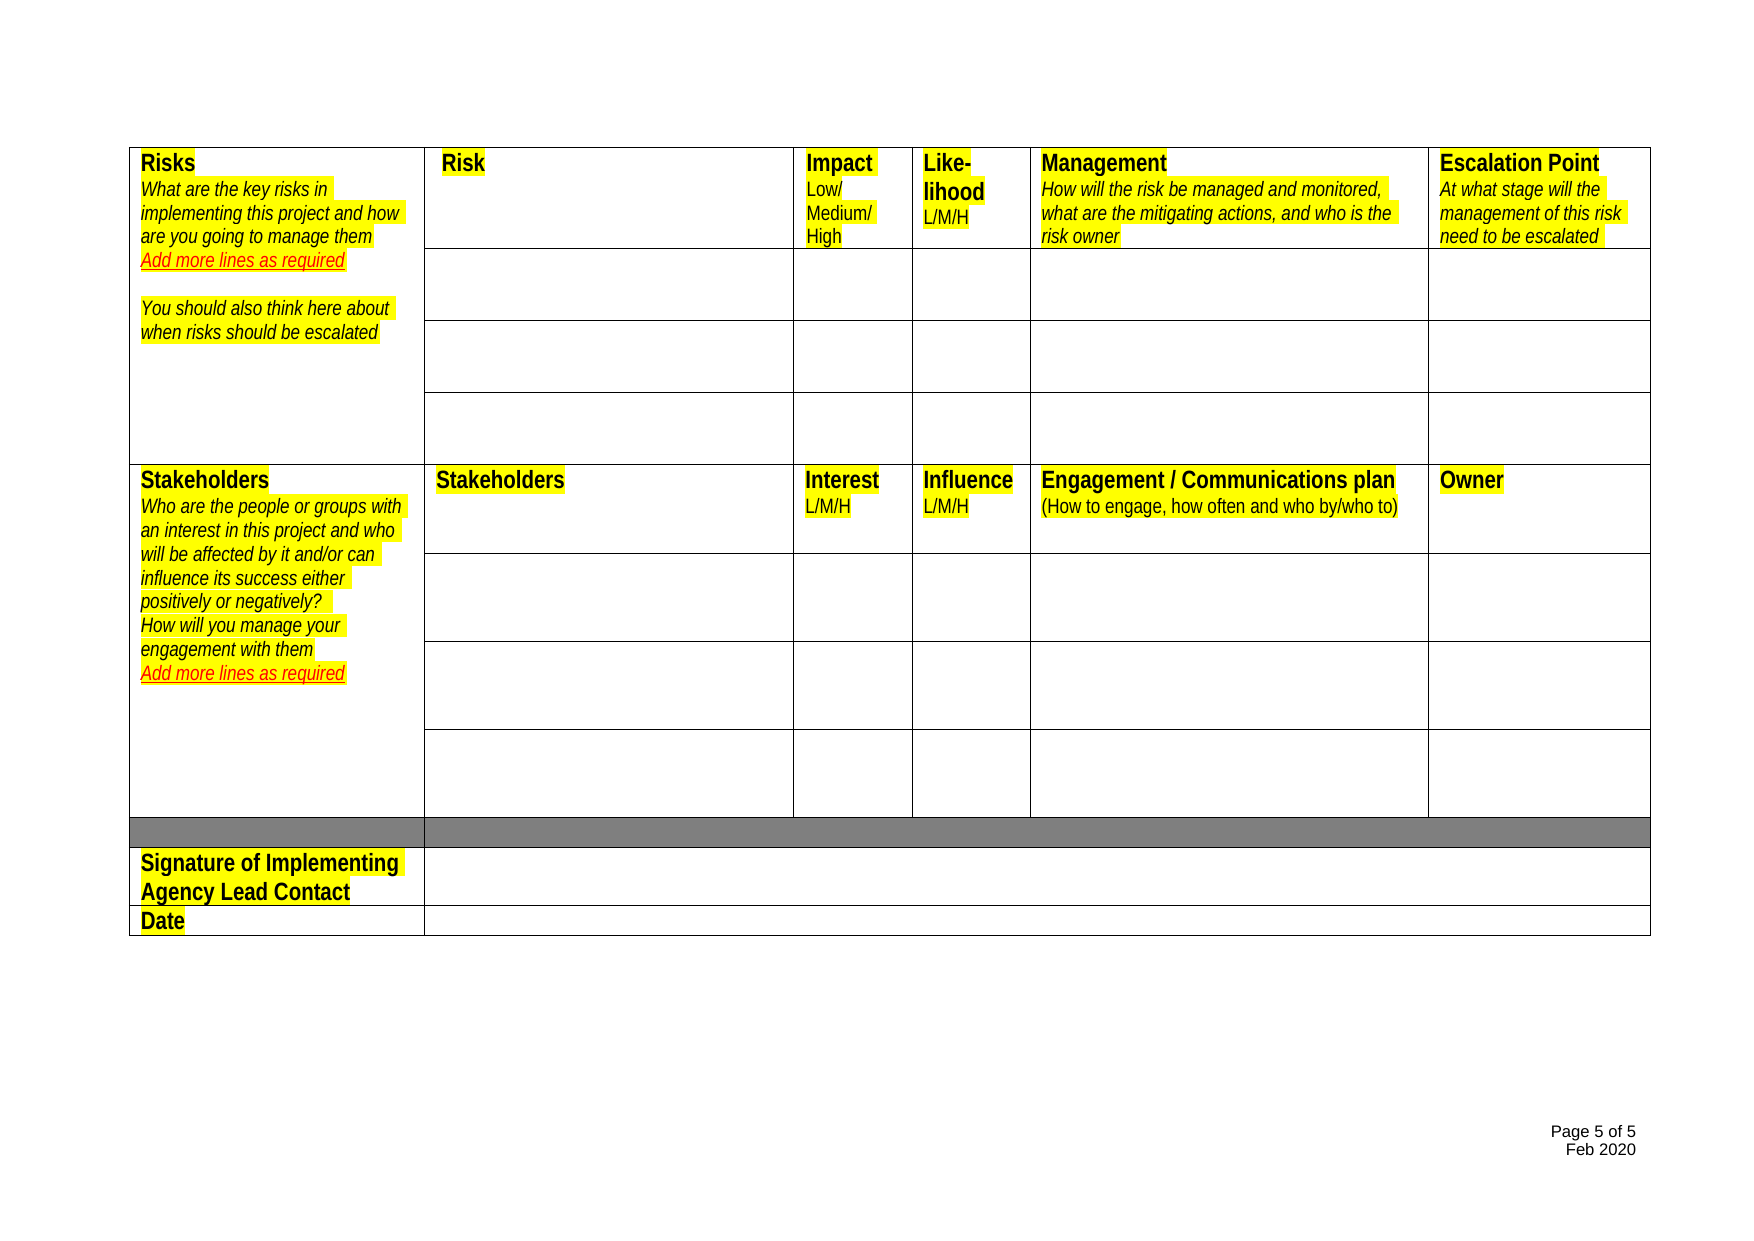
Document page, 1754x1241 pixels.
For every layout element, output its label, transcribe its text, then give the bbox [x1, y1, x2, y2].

table_cell Signature of Implementing Agency Lead Contact [130, 848, 424, 905]
table_cell [913, 730, 1030, 817]
table_cell [913, 249, 1030, 320]
table_cell [425, 249, 793, 320]
table_cell [425, 848, 1650, 905]
table_header Escalation Point At what stage will the management of this risk need to be escalated [1429, 148, 1650, 248]
table_header Management How will the risk be managed and monitored, what are the mitigating actions, and who is the risk owner [1031, 148, 1428, 248]
table_cell [913, 321, 1030, 392]
table_header Impact Low/ Medium/ High [794, 148, 912, 248]
table_cell [1031, 249, 1428, 320]
table_cell Interest L/M/H [794, 465, 912, 552]
table_cell [1429, 249, 1650, 320]
table_cell [1031, 321, 1428, 392]
table_cell [1031, 554, 1428, 641]
table_cell [913, 393, 1030, 464]
table_cell [425, 554, 793, 641]
table_cell [425, 730, 793, 817]
table_header Risks What are the key risks in implementing this project and how are you going to manage them Add more lines as required You should also think here about when risks should be escalated [130, 148, 424, 464]
table_cell [425, 321, 793, 392]
table_cell Date [130, 906, 424, 935]
table_cell [913, 554, 1030, 641]
table_cell Influence L/M/H [913, 465, 1030, 552]
table_cell [425, 906, 1650, 935]
table_cell Engagement / Communications plan (How to engage, how often and who by/who to) [1031, 465, 1428, 552]
table_cell Stakeholders [425, 465, 793, 552]
table_cell [794, 321, 912, 392]
table_cell [1429, 554, 1650, 641]
table_cell [794, 249, 912, 320]
table_cell [1031, 642, 1428, 729]
table_cell Owner [1429, 465, 1650, 552]
table_cell [425, 393, 793, 464]
table_cell [794, 393, 912, 464]
table_cell [425, 818, 1650, 847]
table_cell [130, 818, 424, 847]
table_cell [1429, 393, 1650, 464]
table_cell [794, 554, 912, 641]
table_cell [794, 642, 912, 729]
table_cell [1429, 642, 1650, 729]
table_cell [1429, 321, 1650, 392]
table_cell [1031, 393, 1428, 464]
table_cell [1429, 730, 1650, 817]
table_cell [1031, 730, 1428, 817]
table_header Like-lihood L/M/H [913, 148, 1030, 248]
table_cell Stakeholders Who are the people or groups with an interest in this project and who will be affected by it and/or can influence its success either positively or negatively? How will you manage your engagement with them Add more lines as required [130, 465, 424, 817]
table_cell [425, 642, 793, 729]
table_cell [913, 642, 1030, 729]
table_header Risk [425, 148, 793, 248]
table_cell [794, 730, 912, 817]
